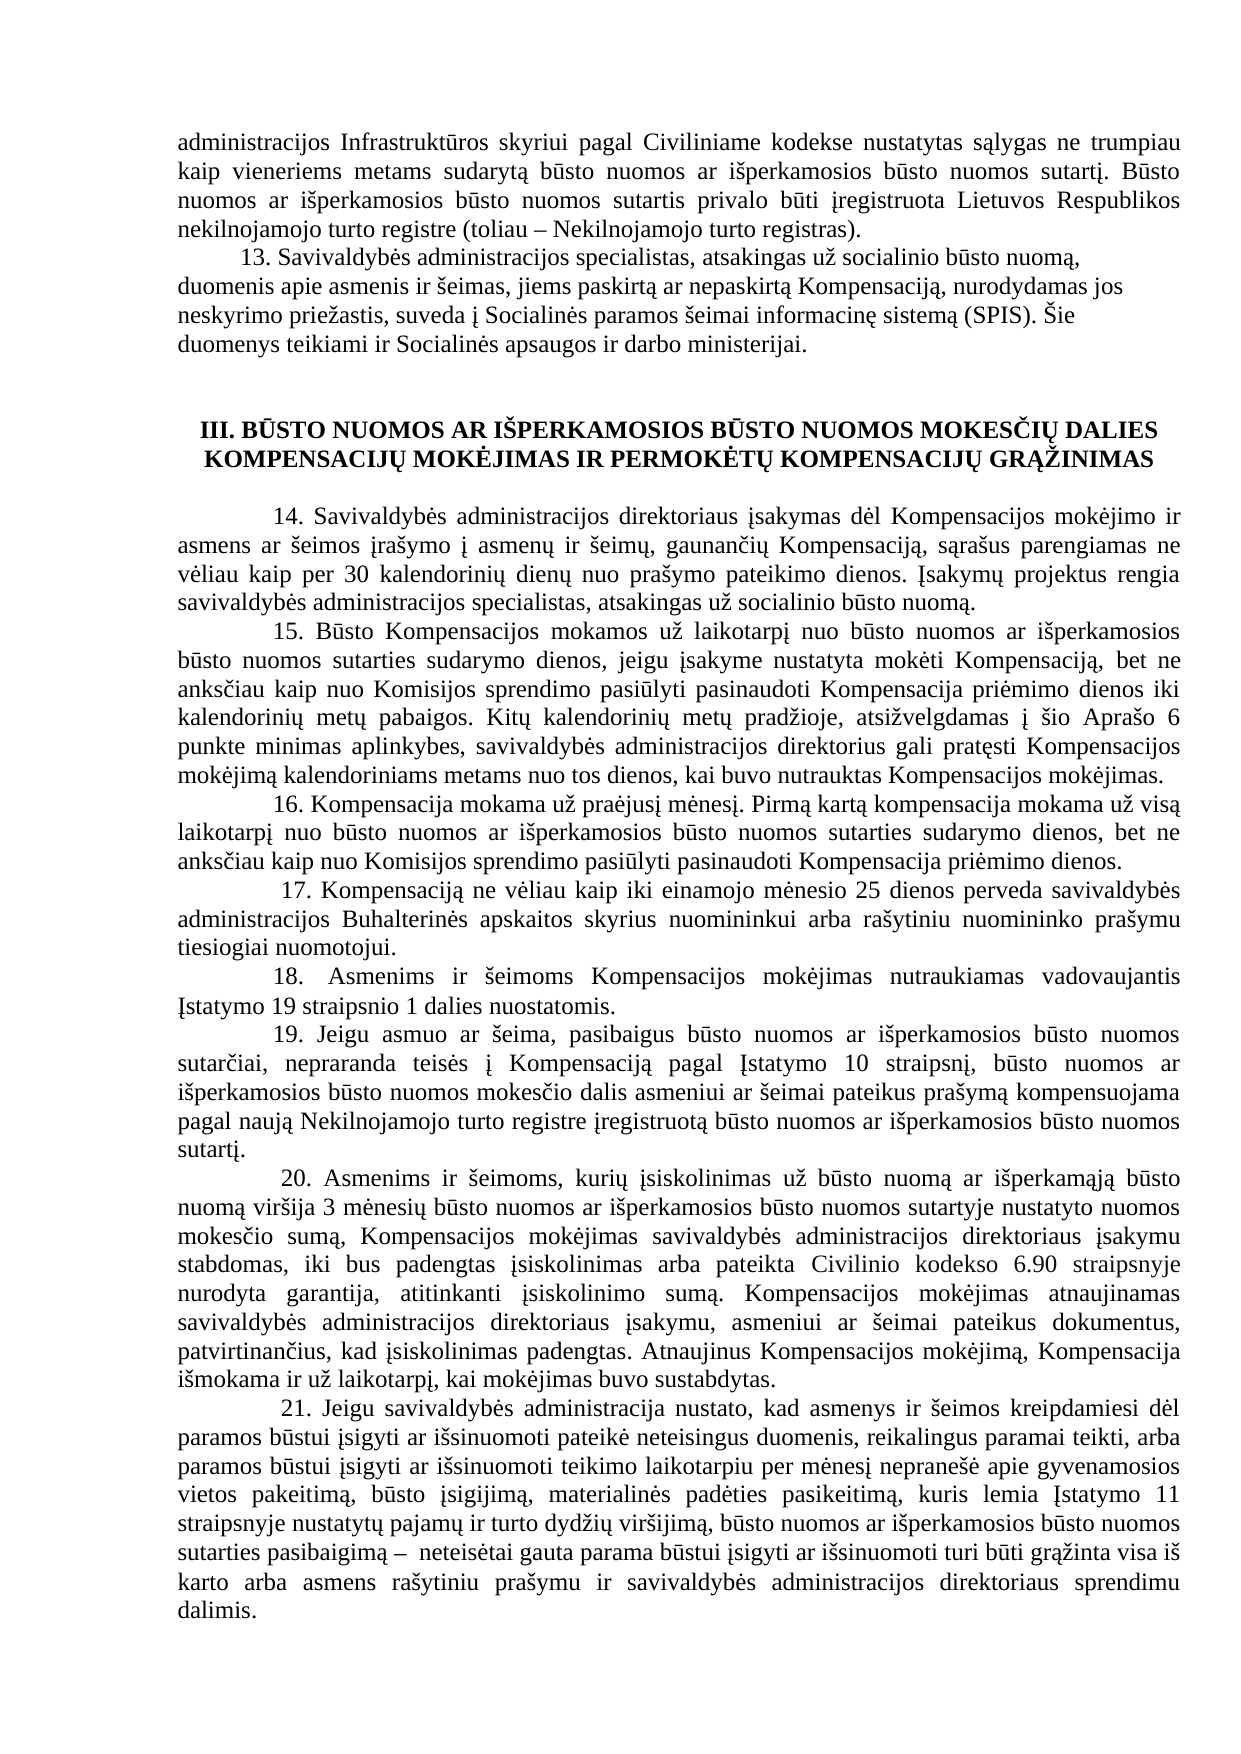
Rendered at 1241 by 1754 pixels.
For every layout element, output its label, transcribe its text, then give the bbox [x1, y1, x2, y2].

text administracijos Infrastruktūros skyriui pagal Civiliniame kodekse nustatytas sąlygas ne trumpiau kaip vieneriems metams sudarytą būsto nuomos ar išperkamosios būsto nuomos sutartį. Būsto nuomos ar išperkamosios būsto nuomos sutartis privalo būti įregistruota Lietuvos Respublikos nekilnojamojo turto registre (toliau – Nekilnojamojo turto registras). [177, 127, 1181, 242]
text 21. Jeigu savivaldybės administracija nustato, kad asmenys ir šeimos kreipdamiesi dėl paramos būstui įsigyti ar išsinuomoti pateikė neteisingus duomenis, reikalingus paramai teikti, arba paramos būstui įsigyti ar išsinuomoti teikimo laikotarpiu per mėnesį nepranešė apie gyvenamosios vietos pakeitimą, būsto įsigijimą, materialinės padėties pasikeitimą, kuris lemia Įstatymo 11 straipsnyje nustatytų pajamų ir turto dydžių viršijimą, būsto nuomos ar išperkamosios būsto nuomos sutarties pasibaigimą — neteisėtai gauta parama būstui įsigyti ar išsinuomoti turi būti grąžinta visa iš karto arba asmens rašytiniu prašymu ir savivaldybės administracijos direktoriaus sprendimu dalimis. [177, 1393, 1181, 1624]
text 15. Būsto Kompensacijos mokamos už laikotarpį nuo būsto nuomos ar išperkamosios būsto nuomos sutarties sudarymo dienos, jeigu įsakyme nustatyta mokėti Kompensaciją, bet ne anksčiau kaip nuo Komisijos sprendimo pasiūlyti pasinaudoti Kompensacija priėmimo dienos iki kalendorinių metų pabaigos. Kitų kalendorinių metų pradžioje, atsižvelgdamas į šio Aprašo 6 punkte minimas aplinkybes, savivaldybės administracijos direktorius gali pratęsti Kompensacijos mokėjimą kalendoriniams metams nuo tos dienos, kai buvo nutrauktas Kompensacijos mokėjimas. [177, 616, 1181, 789]
text III. BŪSTO NUOMOS AR IŠPERKAMOSIOS BŪSTO NUOMOS MOKESČIŲ DALIES KOMPENSACIJŲ MOKĖJIMAS IR PERMOKĖTŲ KOMPENSACIJŲ GRĄŽINIMAS [177, 415, 1181, 472]
text 14. Savivaldybės administracijos direktoriaus įsakymas dėl Kompensacijos mokėjimo ir asmens ar šeimos įrašymo į asmenų ir šeimų, gaunančių Kompensaciją, sąrašus parengiamas ne vėliau kaip per 30 kalendorinių dienų nuo prašymo pateikimo dienos. Įsakymų projektus rengia savivaldybės administracijos specialistas, atsakingas už socialinio būsto nuomą. [177, 501, 1181, 616]
text 13. Savivaldybės administracijos specialistas, atsakingas už socialinio būsto nuomą, duomenis apie asmenis ir šeimas, jiems paskirtą ar nepaskirtą Kompensaciją, nurodydamas jos neskyrimo priežastis, suveda į Socialinės paramos šeimai informacinę sistemą (SPIS). Šie duomenys teikiami ir Socialinės apsaugos ir darbo ministerijai. [177, 242, 1181, 357]
text 18. Asmenims ir šeimoms Kompensacijos mokėjimas nutraukiamas vadovaujantis Įstatymo 19 straipsnio 1 dalies nuostatomis. [177, 961, 1181, 1019]
text 16. Kompensacija mokama už praėjusį mėnesį. Pirmą kartą kompensacija mokama už visą laikotarpį nuo būsto nuomos ar išperkamosios būsto nuomos sutarties sudarymo dienos, bet ne anksčiau kaip nuo Komisijos sprendimo pasiūlyti pasinaudoti Kompensacija priėmimo dienos. [177, 789, 1181, 875]
text 19. Jeigu asmuo ar šeima, pasibaigus būsto nuomos ar išperkamosios būsto nuomos sutarčiai, nepraranda teisės į Kompensaciją pagal Įstatymo 10 straipsnį, būsto nuomos ar išperkamosios būsto nuomos mokesčio dalis asmeniui ar šeimai pateikus prašymą kompensuojama pagal naują Nekilnojamojo turto registre įregistruotą būsto nuomos ar išperkamosios būsto nuomos sutartį. [177, 1019, 1181, 1163]
text 17. Kompensaciją ne vėliau kaip iki einamojo mėnesio 25 dienos perveda savivaldybės administracijos Buhalterinės apskaitos skyrius nuomininkui arba rašytiniu nuomininko prašymu tiesiogiai nuomotojui. [177, 875, 1181, 961]
text 20. Asmenims ir šeimoms, kurių įsiskolinimas už būsto nuomą ar išperkamąją būsto nuomą viršija 3 mėnesių būsto nuomos ar išperkamosios būsto nuomos sutartyje nustatyto nuomos mokesčio sumą, Kompensacijos mokėjimas savivaldybės administracijos direktoriaus įsakymu stabdomas, iki bus padengtas įsiskolinimas arba pateikta Civilinio kodekso 6.90 straipsnyje nurodyta garantija, atitinkanti įsiskolinimo sumą. Kompensacijos mokėjimas atnaujinamas savivaldybės administracijos direktoriaus įsakymu, asmeniui ar šeimai pateikus dokumentus, patvirtinančius, kad įsiskolinimas padengtas. Atnaujinus Kompensacijos mokėjimą, Kompensacija išmokama ir už laikotarpį, kai mokėjimas buvo sustabdytas. [177, 1163, 1181, 1393]
